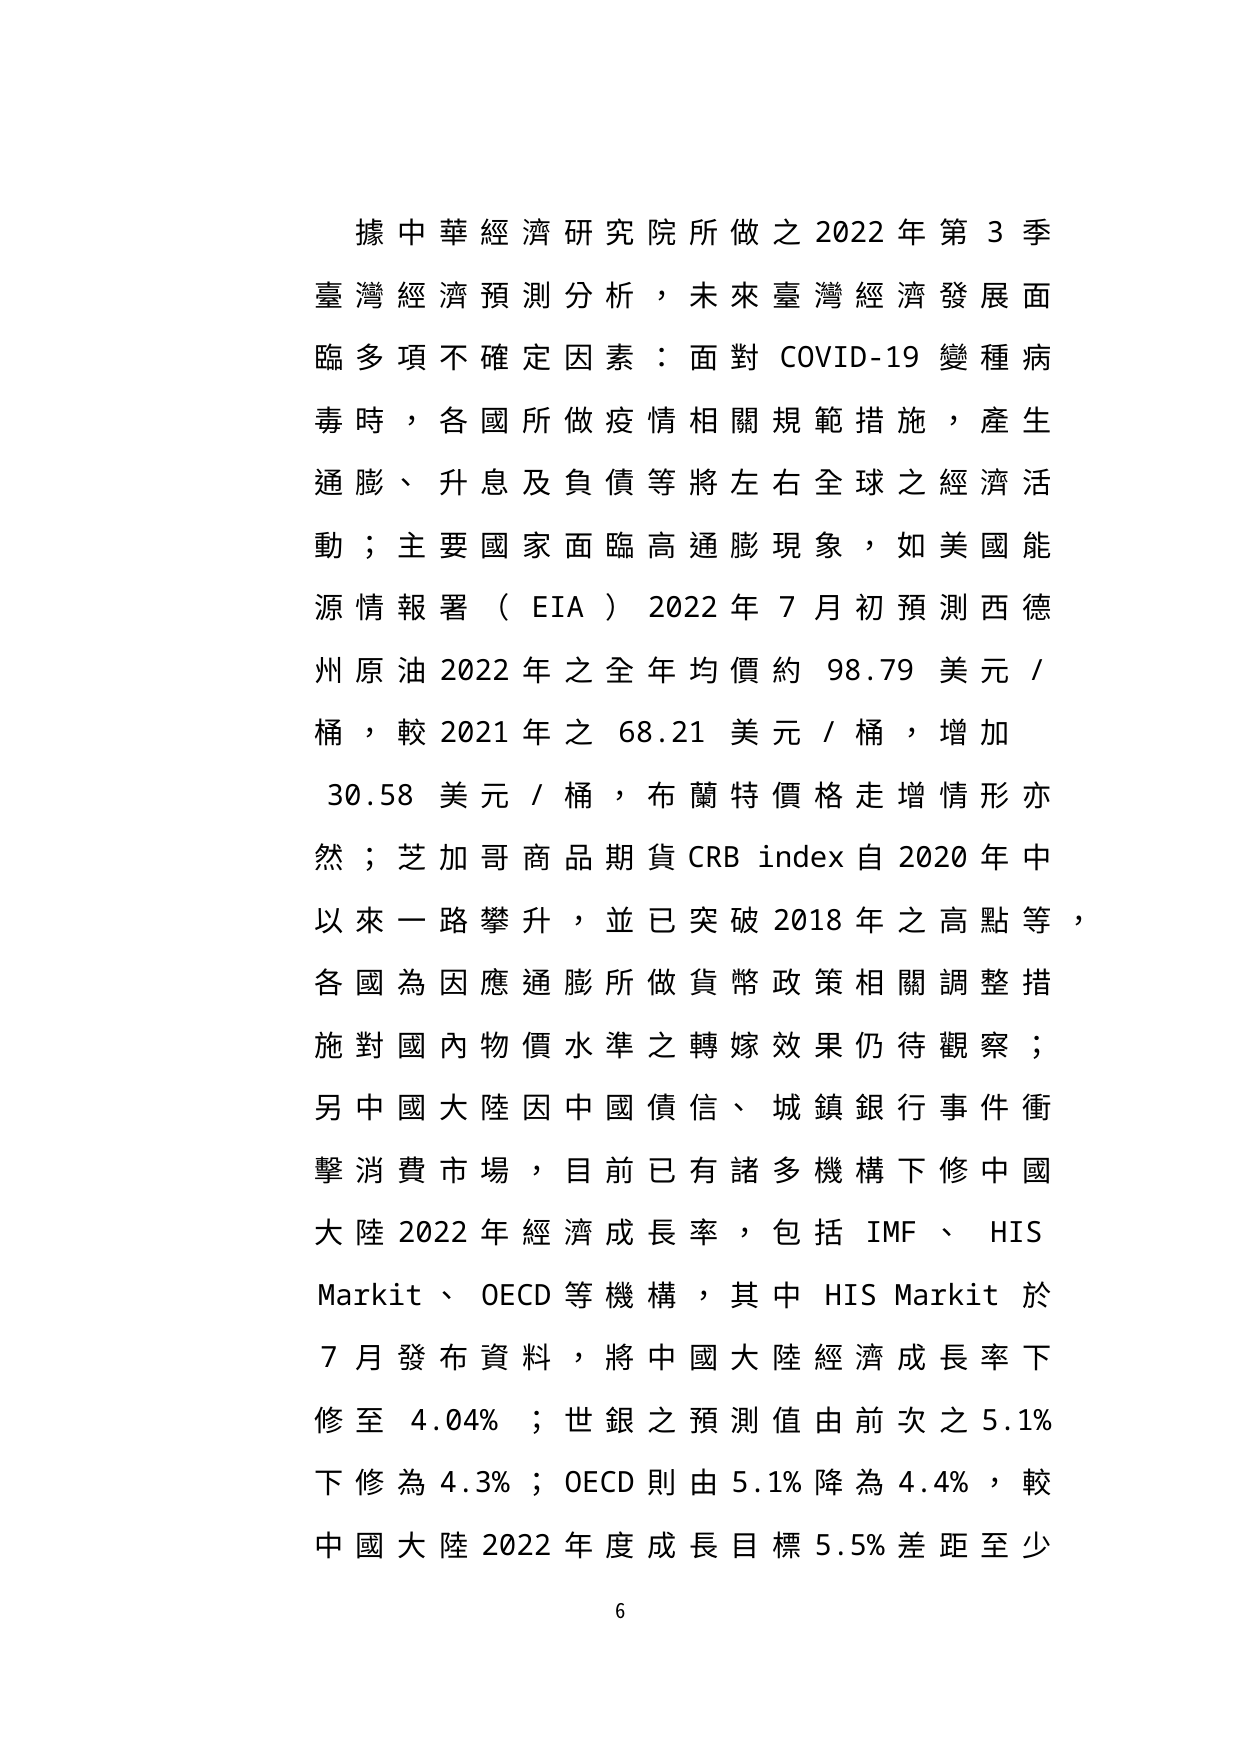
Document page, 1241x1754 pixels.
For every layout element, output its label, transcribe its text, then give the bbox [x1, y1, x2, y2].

text 據中華經濟研究院所做之2022年第3季臺灣經濟預測分析，未來臺灣經濟發展面臨多項不確定因素：面對COVID-19變種病毒時，各國所做疫情相關規範措施，產生通膨、升息及負債等將左右全球之經濟活動；主要國家面臨高通膨現象，如美國能源情報署（EIA）2022年7月初預測西德州原油2022年之全年均價約98.79美元/桶，較2021年之68.21美元/桶，增加30.58美元/桶，布蘭特價格走增情形亦然；芝加哥商品期貨CRB index自2020年中以來一路攀升，並已突破2018年之高點等，各國為因應通膨所做貨幣政策相關調整措施對國內物價水準之轉嫁效果仍待觀察；另中國大陸因中國債信、城鎮銀行事件衝擊消費市場，目前已有諸多機構下修中國大陸2022年經濟成長率，包括IMF、HIS Markit、OECD等機構，其中HIS Markit於7月發布資料，將中國大陸經濟成長率下修至4.04%；世銀之預測值由前次之5.1%下修為4.3%；OECD則由5.1%降為4.4%，較中國大陸2022年度成長目標5.5%差距至少1個百分點以上，將進而對全球供應鏈產生影響。 [271, 189, 1058, 1564]
